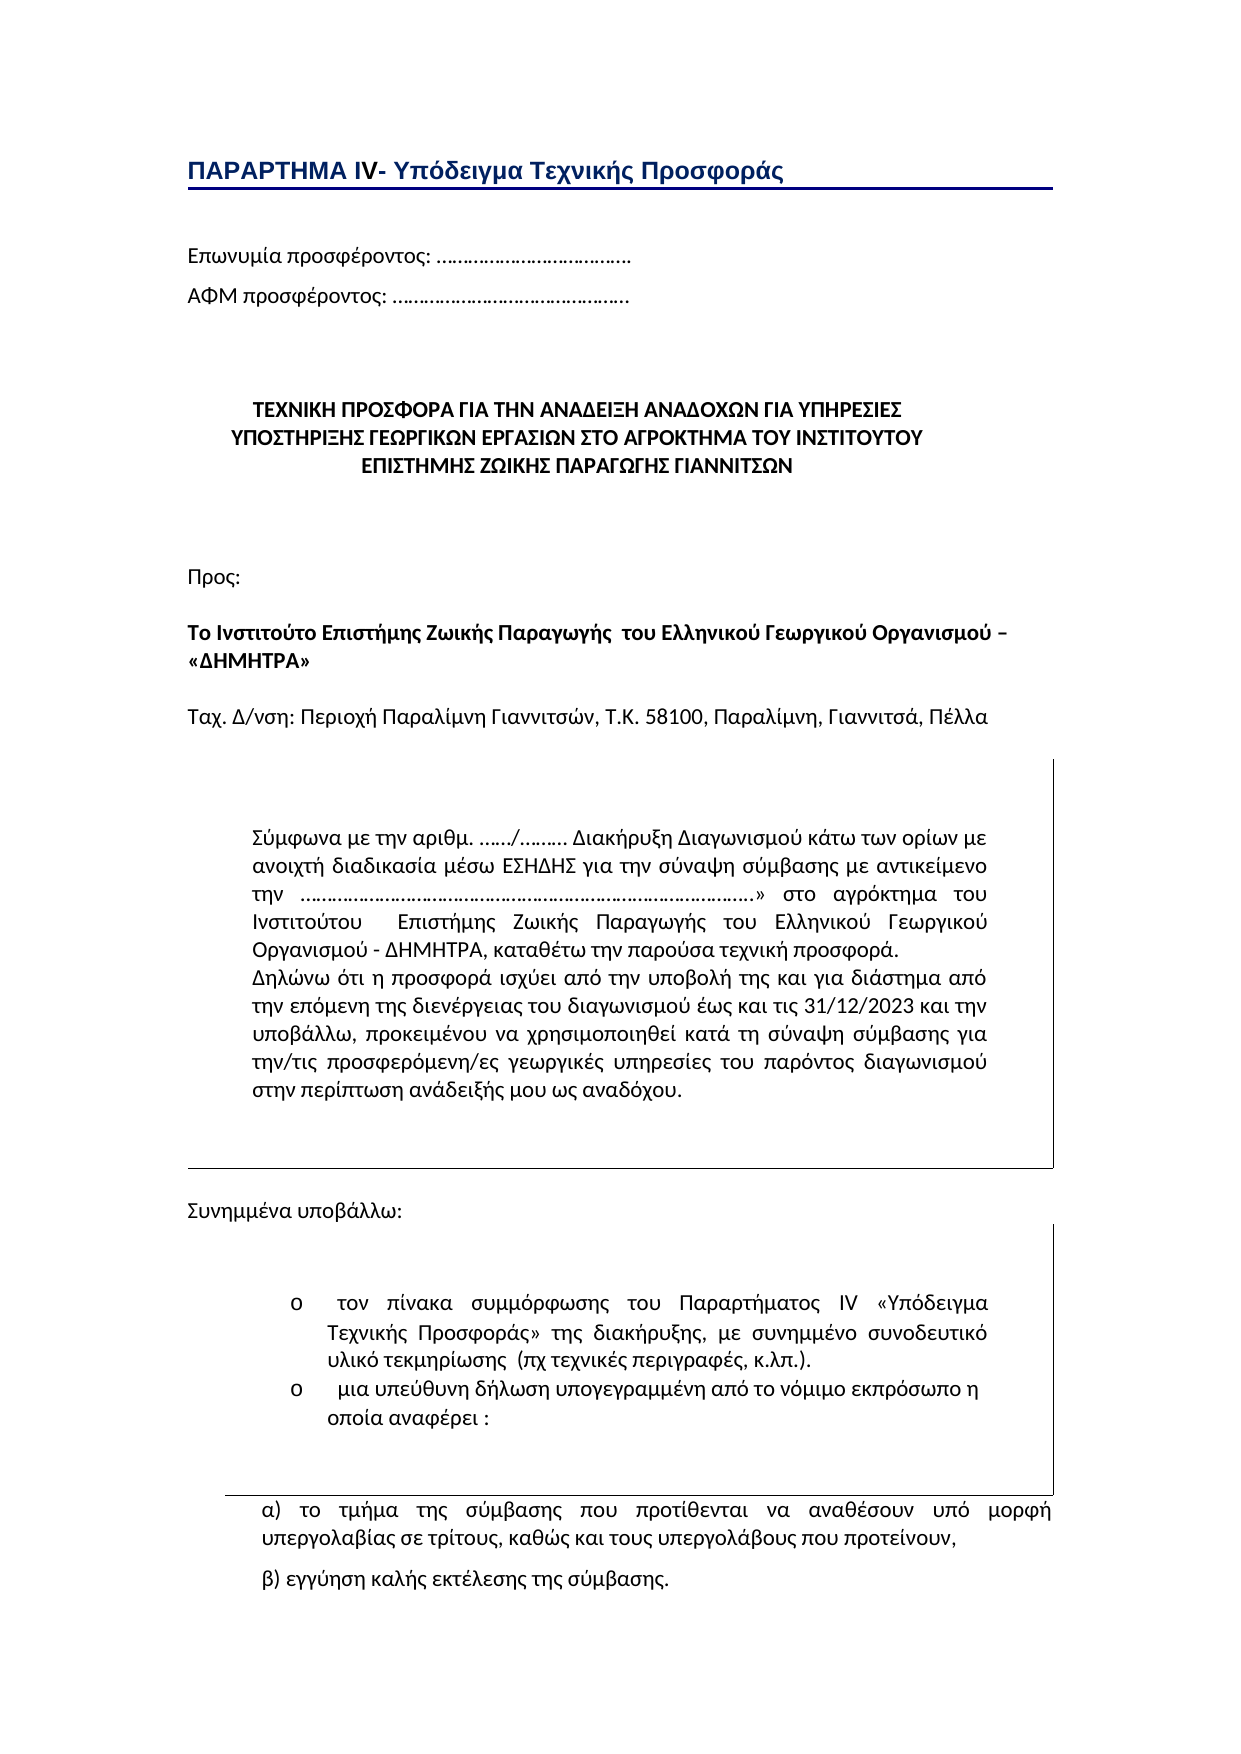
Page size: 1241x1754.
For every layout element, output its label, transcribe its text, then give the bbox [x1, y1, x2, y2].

text TEXNIKH ΠΡΟΣΦΟΡΑ ΓΙΑ ΤΗΝ ΑΝΑΔΕΙΞΗ ΑΝΑΔΟΧΩΝ ΓΙΑ ΥΠΗΡΕΣΙΕΣ ΥΠΟΣΤΗΡΙΞΗΣ ΓΕΩΡΓΙΚΩΝ ΕΡΓΑΣΙΩΝ ΣΤΟ ΑΓΡΟΚΤΗΜΑ ΤΟΥ ΙΝΣΤΙΤΟΥΤΟΥ ΕΠΙΣΤΗΜΗΣ ΖΩΙΚΗΣ ΠΑΡΑΓΩΓΗΣ ΓΙΑΝΝΙΤΣΩΝ [187, 395, 967, 479]
text Συνημμένα υποβάλλω: [187, 1196, 1053, 1224]
text Ταχ. Δ/νση: Περιοχή Παραλίμνη Γιαννιτσών, Τ.Κ. 58100, Παραλίμνη, Γιαννιτσά, Πέλλα [187, 702, 1053, 730]
text ΑΦΜ προσφέροντος: ……………………………………… [187, 282, 1053, 309]
text β) εγγύηση καλής εκτέλεσης της σύμβασης. [261, 1564, 1053, 1592]
list τον πίνακα συμμόρφωσης του Παραρτήματος IV «Υπόδειγμα Τεχνικής Προσφοράς» της διακήρυξης, με συνημμένο συνοδευτικό υλικό τεκμηρίωσης (πχ τεχνικές περιγραφές, κ.λπ.). [225, 1224, 1053, 1374]
text Επωνυμία προσφέροντος: ………………………………. [187, 242, 1053, 270]
subtitle ΠΑΡΑΡΤΗΜΑ IV- Υπόδειγμα Τεχνικής Προσφοράς [187, 156, 1053, 190]
list μια υπεύθυνη δήλωση υπογεγραμμένη από το νόμιμο εκπρόσωπο η οποία αναφέρει : [225, 1374, 1053, 1495]
text α) το τμήμα της σύμβασης που προτίθενται να αναθέσουν υπό μορφή υπεργολαβίας σε τρίτους, καθώς και τους υπεργολάβους που προτείνουν, [261, 1495, 1053, 1551]
text Δηλώνω ότι η προσφορά ισχύει από την υποβολή της και για διάστημα από την επόμενη της διενέργειας του διαγωνισμού έως και τις 31/12/2023 και την υποβάλλω, προκειμένου να χρησιμοποιηθεί κατά τη σύναψη σύμβασης για την/τις προσφερόμενη/ες γεωργικές υπηρεσίες του παρόντος διαγωνισμού στην περίπτωση ανάδειξής μου ως αναδόχου. [187, 963, 1053, 1168]
text Προς: [187, 562, 1053, 590]
text Το Ινστιτούτο Επιστήμης Ζωικής Παραγωγής του Ελληνικού Γεωργικού Οργανισμού – «ΔΗΜΗΤΡΑ» [187, 618, 1053, 674]
text Σύμφωνα με την αριθμ. ……/……… Διακήρυξη Διαγωνισμού κάτω των ορίων με ανοιχτή διαδικασία μέσω ΕΣΗΔΗΣ για την σύναψη σύμβασης με αντικείμενο την …………………………………………………………………………..» στο αγρόκτημα του Ινστιτούτου Επιστήμης Ζωικής Παραγωγής του Ελληνικού Γεωργικού Οργανισμού - ΔΗΜΗΤΡΑ, καταθέτω την παρούσα τεχνική προσφορά. [187, 758, 1053, 963]
